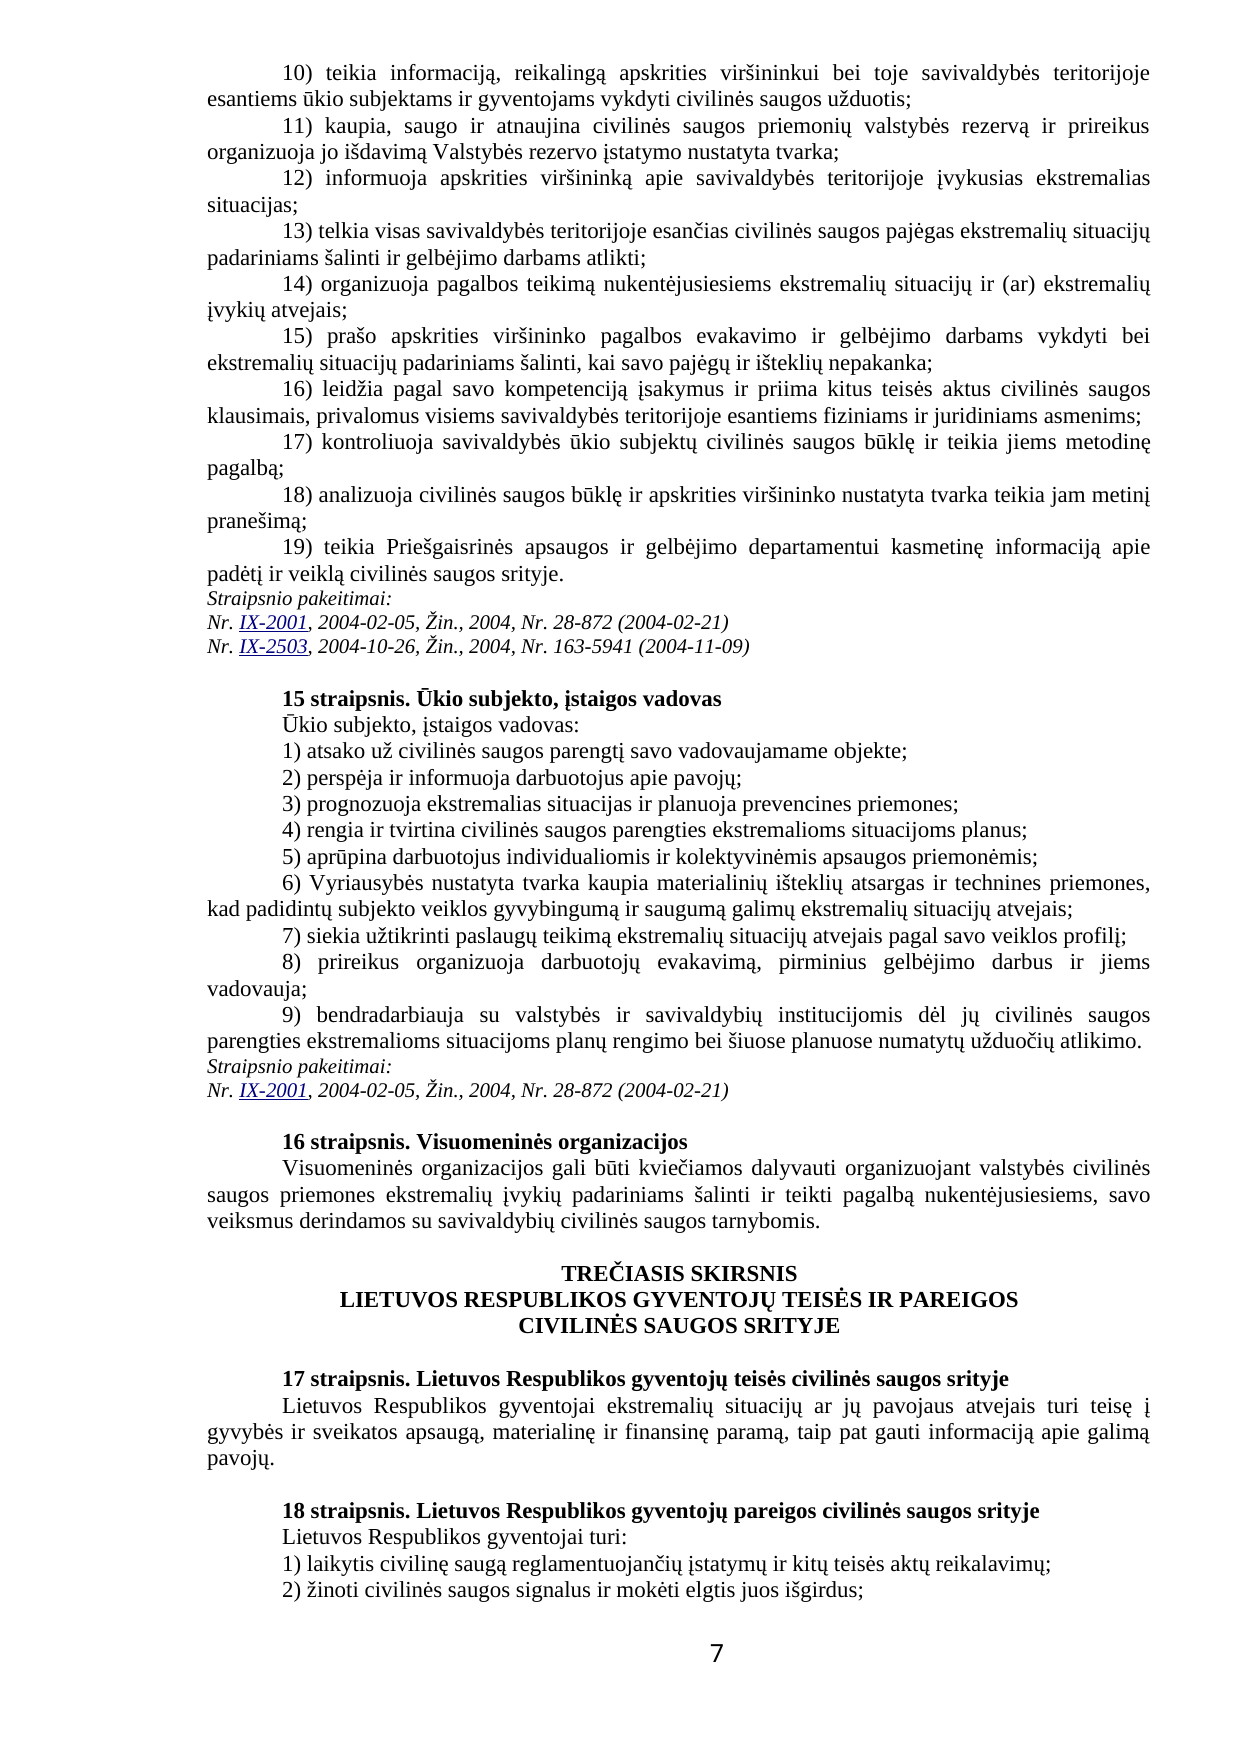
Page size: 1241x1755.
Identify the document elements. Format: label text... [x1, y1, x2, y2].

text 16) leidžia pagal savo kompetenciją įsakymus ir priima kitus teisės aktus civilinės saugos klausimais, privalomus visiems savivaldybės teritorijoje esantiems fiziniams ir juridiniams asmenims; [207, 375, 1152, 428]
text 15 straipsnis. Ūkio subjekto, įstaigos vadovas [207, 685, 1152, 711]
text 16 straipsnis. Visuomeninės organizacijos [207, 1128, 1152, 1154]
text 4) rengia ir tvirtina civilinės saugos parengties ekstremalioms situacijoms planus; [207, 816, 1152, 843]
text 12) informuoja apskrities viršininką apie savivaldybės teritorijoje įvykusias ekstremalias situacijas; [207, 164, 1152, 217]
text 1) laikytis civilinę saugą reglamentuojančių įstatymų ir kitų teisės aktų reikalavimų; [207, 1550, 1152, 1576]
text 17) kontroliuoja savivaldybės ūkio subjektų civilinės saugos būklę ir teikia jiems metodinę pagalbą; [207, 428, 1152, 481]
text Visuomeninės organizacijos gali būti kviečiamos dalyvauti organizuojant valstybės civilinės saugos priemones ekstremalių įvykių padariniams šalinti ir teikti pagalbą nukentėjusiesiems, savo veiksmus derindamos su savivaldybių civilinės saugos tarnybomis. [207, 1154, 1152, 1233]
text 14) organizuoja pagalbos teikimą nukentėjusiesiems ekstremalių situacijų ir (ar) ekstremalių įvykių atvejais; [207, 270, 1152, 323]
text Straipsnio pakeitimai: [207, 1054, 1152, 1078]
text CIVILINĖS SAUGOS SRITYJE [207, 1313, 1152, 1339]
text 9) bendradarbiauja su valstybės ir savivaldybių institucijomis dėl jų civilinės saugos parengties ekstremalioms situacijoms planų rengimo bei šiuose planuose numatytų užduočių atlikimo. [207, 1001, 1152, 1054]
text 5) aprūpina darbuotojus individualiomis ir kolektyvinėmis apsaugos priemonėmis; [207, 843, 1152, 869]
text 2) perspėja ir informuoja darbuotojus apie pavojų; [207, 764, 1152, 790]
text 8) prireikus organizuoja darbuotojų evakavimą, pirminius gelbėjimo darbus ir jiems vadovauja; [207, 948, 1152, 1001]
text 15) prašo apskrities viršininko pagalbos evakavimo ir gelbėjimo darbams vykdyti bei ekstremalių situacijų padariniams šalinti, kai savo pajėgų ir išteklių nepakanka; [207, 323, 1152, 375]
text 18 straipsnis. Lietuvos Respublikos gyventojų pareigos civilinės saugos srityje [207, 1497, 1152, 1523]
text Straipsnio pakeitimai: [207, 586, 1152, 610]
text 3) prognozuoja ekstremalias situacijas ir planuoja prevencines priemones; [207, 790, 1152, 816]
text 11) kaupia, saugo ir atnaujina civilinės saugos priemonių valstybės rezervą ir prireikus organizuoja jo išdavimą Valstybės rezervo įstatymo nustatyta tvarka; [207, 112, 1152, 164]
text 10) teikia informaciją, reikalingą apskrities viršininkui bei toje savivaldybės teritorijoje esantiems ūkio subjektams ir gyventojams vykdyti civilinės saugos užduotis; [207, 59, 1152, 112]
text Nr. IX-2001, 2004-02-05, Žin., 2004, Nr. 28-872 (2004-02-21) [207, 1078, 1152, 1102]
text Ūkio subjekto, įstaigos vadovas: [207, 711, 1152, 737]
text 6) Vyriausybės nustatyta tvarka kaupia materialinių išteklių atsargas ir technines priemones, kad padidintų subjekto veiklos gyvybingumą ir saugumą galimų ekstremalių situacijų atvejais; [207, 869, 1152, 922]
text LIETUVOS RESPUBLIKOS GYVENTOJŲ TEISĖS IR PAREIGOS [207, 1286, 1152, 1313]
text Nr. IX-2503, 2004-10-26, Žin., 2004, Nr. 163-5941 (2004-11-09) [207, 634, 1152, 658]
text 17 straipsnis. Lietuvos Respublikos gyventojų teisės civilinės saugos srityje [207, 1365, 1152, 1392]
text 18) analizuoja civilinės saugos būklę ir apskrities viršininko nustatyta tvarka teikia jam metinį pranešimą; [207, 481, 1152, 533]
text Lietuvos Respublikos gyventojai ekstremalių situacijų ar jų pavojaus atvejais turi teisę į gyvybės ir sveikatos apsaugą, materialinę ir finansinę paramą, taip pat gauti informaciją apie galimą pavojų. [207, 1392, 1152, 1471]
text 13) telkia visas savivaldybės teritorijoje esančias civilinės saugos pajėgas ekstremalių situacijų padariniams šalinti ir gelbėjimo darbams atlikti; [207, 217, 1152, 270]
text 1) atsako už civilinės saugos parengtį savo vadovaujamame objekte; [207, 737, 1152, 764]
text Lietuvos Respublikos gyventojai turi: [207, 1523, 1152, 1550]
text 7) siekia užtikrinti paslaugų teikimą ekstremalių situacijų atvejais pagal savo veiklos profilį; [207, 922, 1152, 948]
text Nr. IX-2001, 2004-02-05, Žin., 2004, Nr. 28-872 (2004-02-21) [207, 610, 1152, 634]
text 19) teikia Priešgaisrinės apsaugos ir gelbėjimo departamentui kasmetinę informaciją apie padėtį ir veiklą civilinės saugos srityje. [207, 533, 1152, 586]
text 2) žinoti civilinės saugos signalus ir mokėti elgtis juos išgirdus; [207, 1576, 1152, 1602]
text TREČIASIS SKIRSNIS [207, 1260, 1152, 1286]
